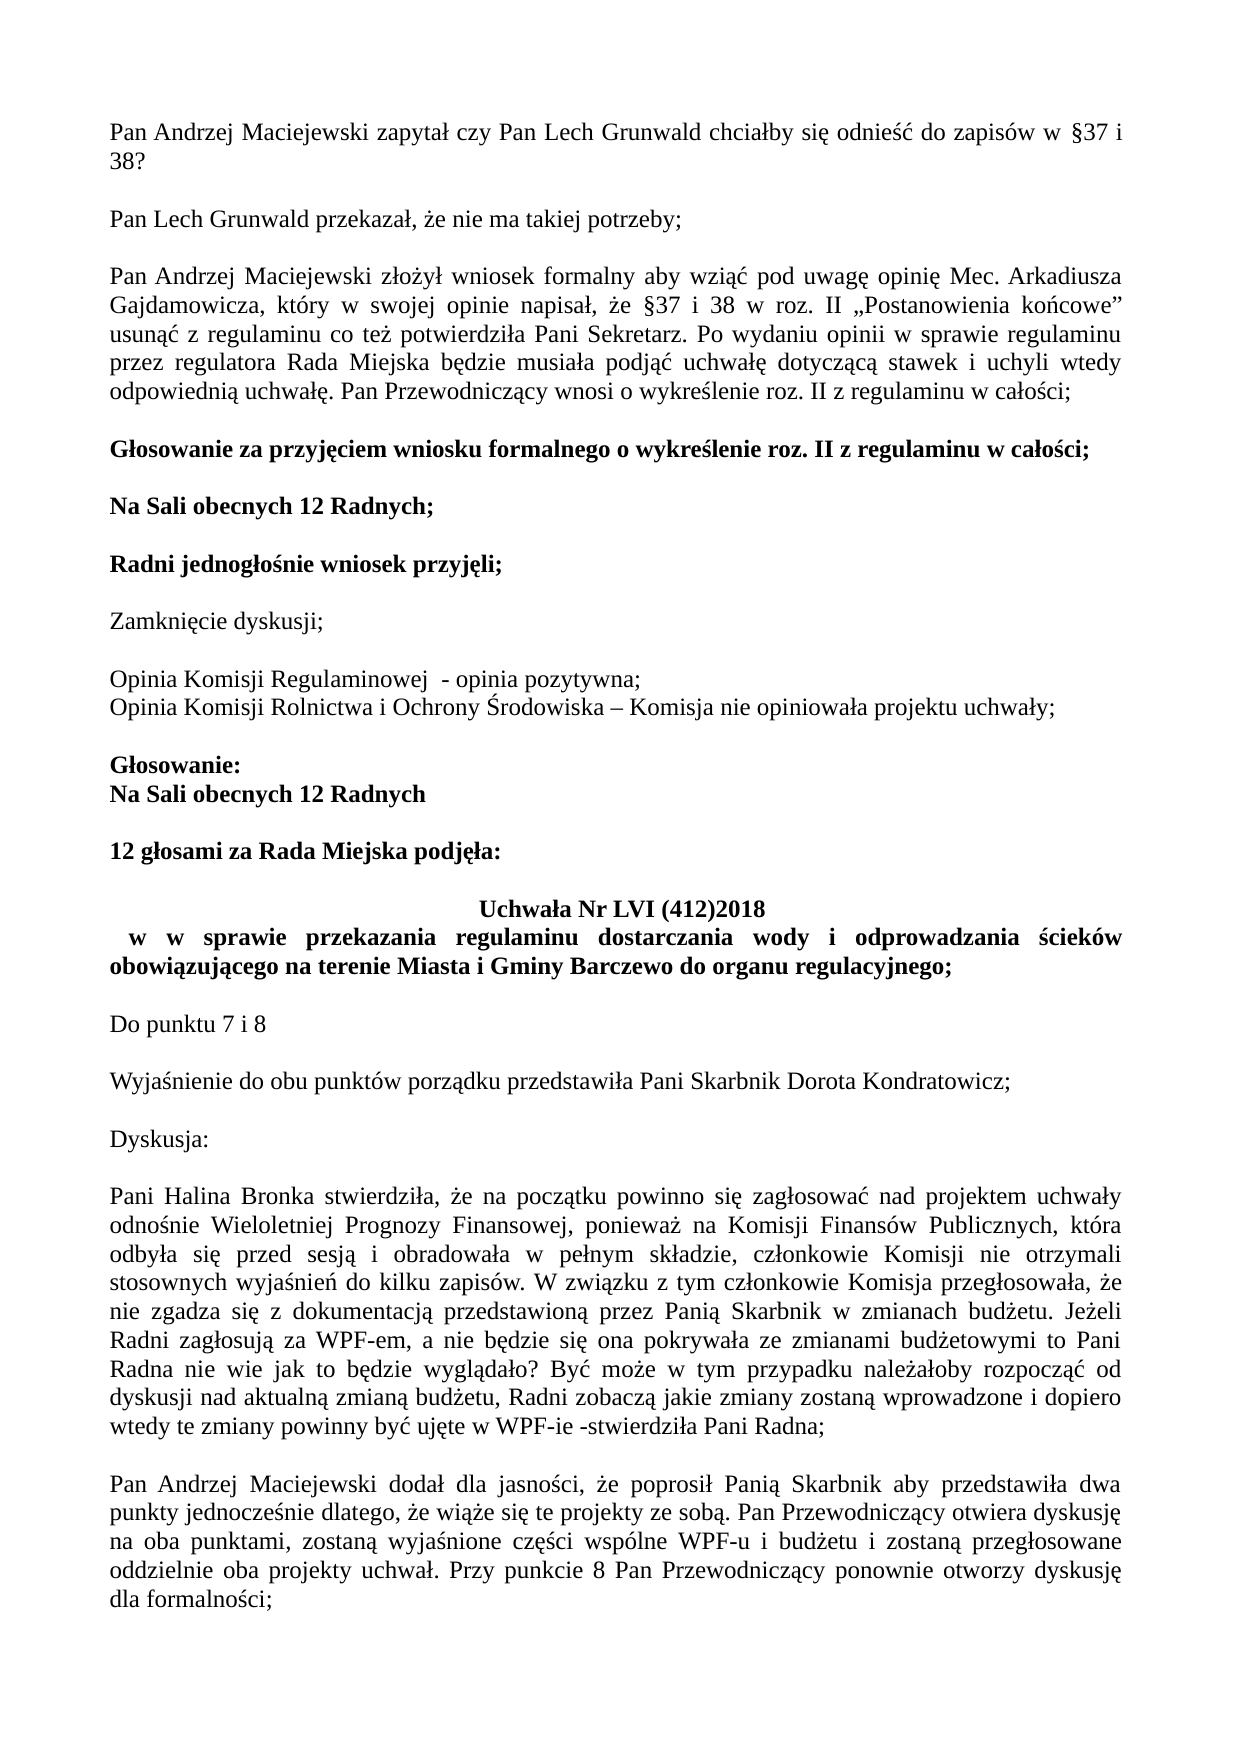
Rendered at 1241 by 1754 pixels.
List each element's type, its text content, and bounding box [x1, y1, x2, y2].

text Na Sali obecnych 12 Radnych; [109, 491, 1123, 520]
text Głosowanie: [109, 750, 1123, 779]
text Pan Andrzej Maciejewski złożył wniosek formalny aby wziąć pod uwagę opinię Mec. Arkadiusza Gajdamowicza, który w swojej opinie napisał, że §37 i 38 w roz. II „Postanowienia końcowe” usunąć z regulaminu co też potwierdziła Pani Sekretarz. Po wydaniu opinii w sprawie regulaminu przez regulatora Rada Miejska będzie musiała podjąć uchwałę dotyczącą stawek i uchyli wtedy odpowiednią uchwałę. Pan Przewodniczący wnosi o wykreślenie roz. II z regulaminu w całości; [109, 261, 1123, 405]
text Opinia Komisji Rolnictwa i Ochrony Środowiska – Komisja nie opiniowała projektu uchwały; [109, 692, 1123, 721]
text Pani Halina Bronka stwierdziła, że na początku powinno się zagłosować nad projektem uchwały odnośnie Wieloletniej Prognozy Finansowej, ponieważ na Komisji Finansów Publicznych, która odbyła się przed sesją i obradowała w pełnym składzie, członkowie Komisji nie otrzymali stosownych wyjaśnień do kilku zapisów. W związku z tym członkowie Komisja przegłosowała, że nie zgadza się z dokumentacją przedstawioną przez Panią Skarbnik w zmianach budżetu. Jeżeli Radni zagłosują za WPF-em, a nie będzie się ona pokrywała ze zmianami budżetowymi to Pani Radna nie wie jak to będzie wyglądało? Być może w tym przypadku należałoby rozpocząć od dyskusji nad aktualną zmianą budżetu, Radni zobaczą jakie zmiany zostaną wprowadzone i dopiero wtedy te zmiany powinny być ujęte w WPF-ie -stwierdziła Pani Radna; [109, 1181, 1123, 1440]
text Pan Andrzej Maciejewski dodał dla jasności, że poprosił Panią Skarbnik aby przedstawiła dwa punkty jednocześnie dlatego, że wiąże się te projekty ze sobą. Pan Przewodniczący otwiera dyskusję na oba punktami, zostaną wyjaśnione części wspólne WPF-u i budżetu i zostaną przegłosowane oddzielnie oba projekty uchwał. Przy punkcie 8 Pan Przewodniczący ponownie otworzy dyskusję dla formalności; [109, 1469, 1123, 1612]
text Radni jednogłośnie wniosek przyjęli; [109, 549, 1123, 577]
text w w sprawie przekazania regulaminu dostarczania wody i odprowadzania ścieków obowiązującego na terenie Miasta i Gminy Barczewo do organu regulacyjnego; [109, 922, 1123, 980]
text Do punktu 7 i 8 [109, 1009, 1123, 1037]
text Wyjaśnienie do obu punktów porządku przedstawiła Pani Skarbnik Dorota Kondratowicz; [109, 1066, 1123, 1095]
text Pan Lech Grunwald przekazał, że nie ma takiej potrzeby; [109, 204, 1123, 232]
text Opinia Komisji Regulaminowej - opinia pozytywna; [109, 664, 1123, 692]
text Dyskusja: [109, 1124, 1123, 1152]
text Głosowanie za przyjęciem wniosku formalnego o wykreślenie roz. II z regulaminu w całości; [109, 434, 1123, 462]
text Na Sali obecnych 12 Radnych [109, 779, 1123, 807]
text Zamknięcie dyskusji; [109, 606, 1123, 635]
text Pan Andrzej Maciejewski zapytał czy Pan Lech Grunwald chciałby się odnieść do zapisów w §37 i 38? [109, 117, 1123, 175]
text 12 głosami za Rada Miejska podjęła: [109, 836, 1123, 865]
text Uchwała Nr LVI (412)2018 [405, 894, 1123, 922]
